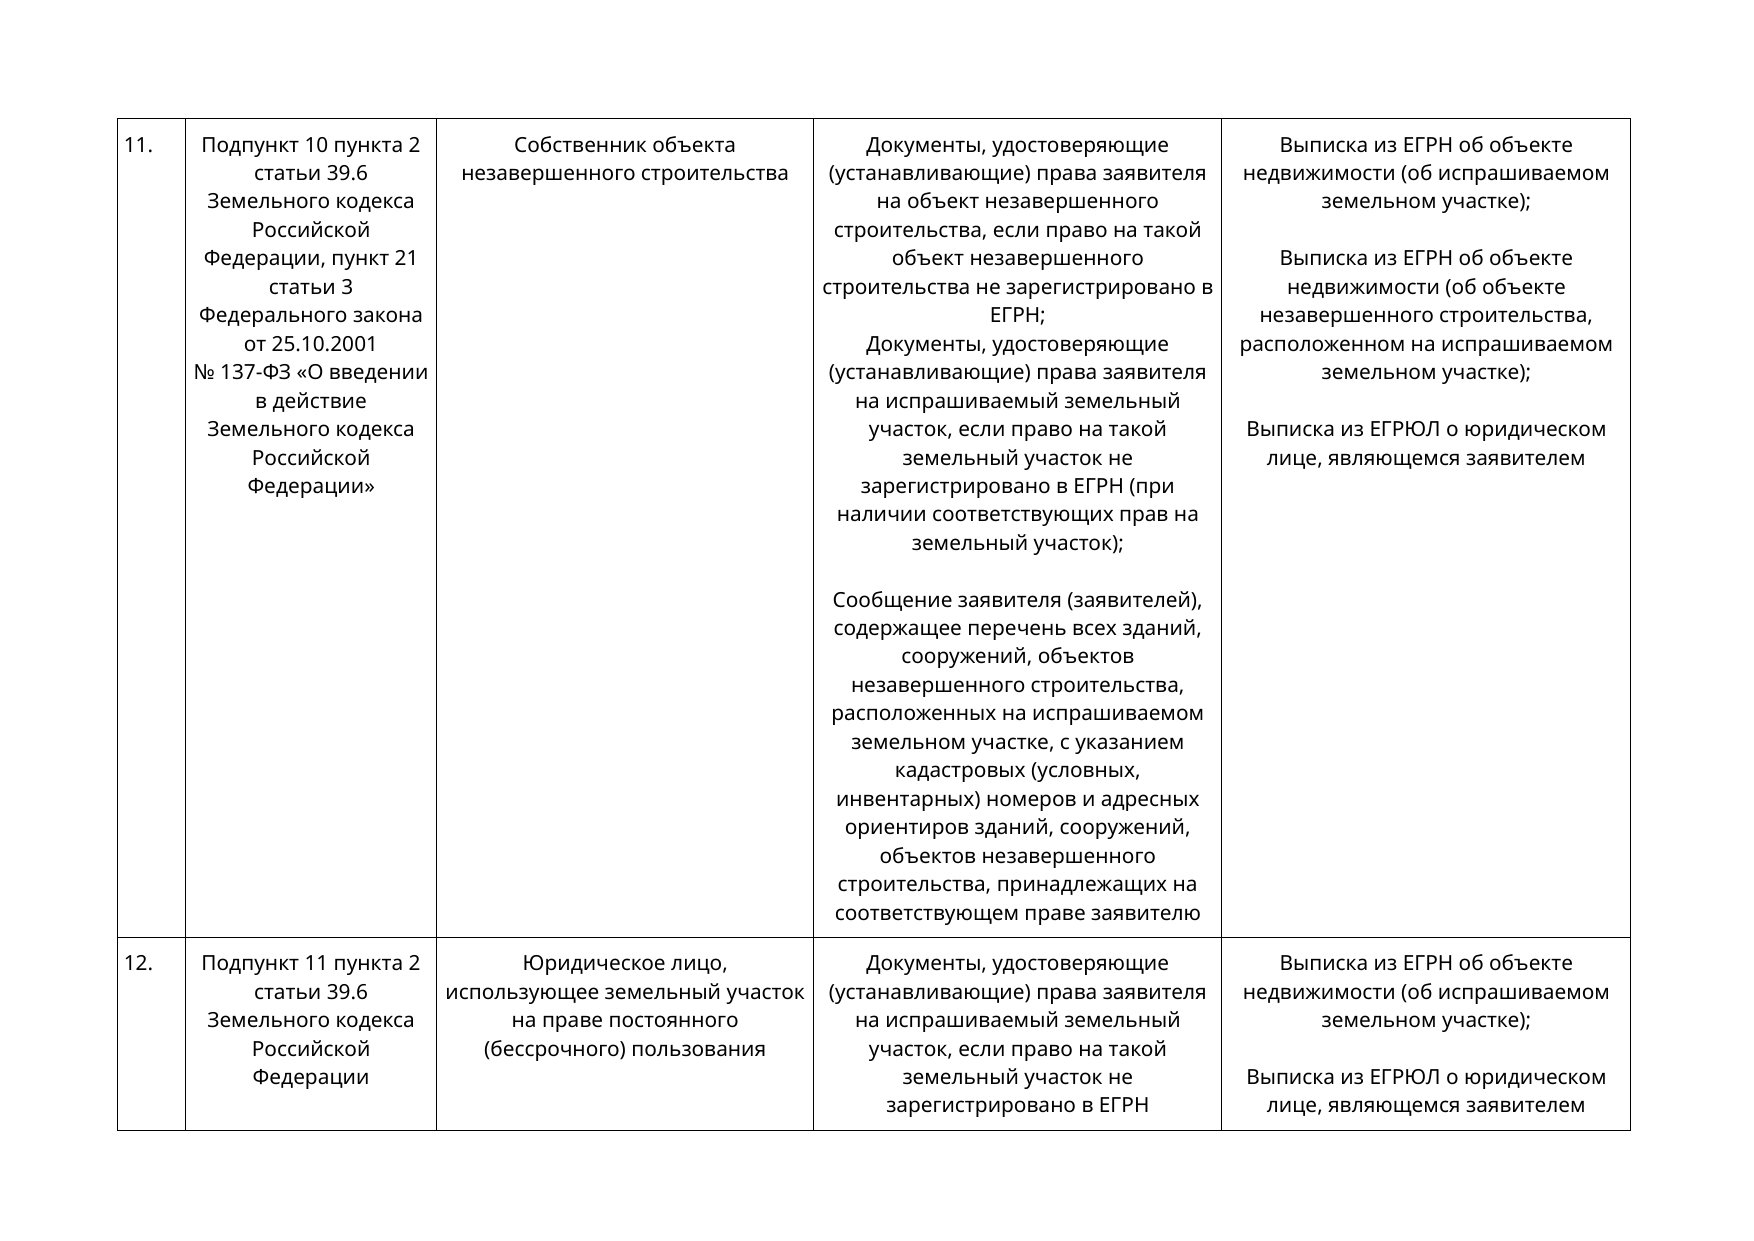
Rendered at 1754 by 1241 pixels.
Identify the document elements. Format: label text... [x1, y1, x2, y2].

table_cell [118, 119, 185, 937]
table_cell Юридическое лицо, использующее земельный участок на праве постоянного (бессрочного) пользования [437, 938, 813, 1129]
table_cell Документы, удостоверяющие (устанавливающие) права заявителя на испрашиваемый земельный участок, если право на такой земельный участок не зарегистрировано в ЕГРН [814, 938, 1221, 1129]
table_cell Подпункт 11 пункта 2 статьи 39.6 Земельного кодекса Российской Федерации [186, 938, 436, 1129]
table_cell [118, 938, 185, 1129]
table_cell Выписка из ЕГРН об объекте недвижимости (об испрашиваемом земельном участке); Выписка из ЕГРН об объекте недвижимости (об объекте незавершенного строительства, расположенном на испрашиваемом земельном участке); Выписка из ЕГРЮЛ о юридическом лице, являющемся заявителем [1222, 119, 1630, 937]
table_cell Выписка из ЕГРН об объекте недвижимости (об испрашиваемом земельном участке); Выписка из ЕГРЮЛ о юридическом лице, являющемся заявителем [1222, 938, 1630, 1129]
table_cell Подпункт 10 пункта 2 статьи 39.6 Земельного кодекса Российской Федерации, пункт 21 статьи 3 Федерального закона от 25.10.2001 № 137-ФЗ «О введении в действие Земельного кодекса Российской Федерации» [186, 119, 436, 937]
table_cell Собственник объекта незавершенного строительства [437, 119, 813, 937]
table_cell Документы, удостоверяющие (устанавливающие) права заявителя на объект незавершенного строительства, если право на такой объект незавершенного строительства не зарегистрировано в ЕГРН; Документы, удостоверяющие (устанавливающие) права заявителя на испрашиваемый земельный участок, если право на такой земельный участок не зарегистрировано в ЕГРН (при наличии соответствующих прав на земельный участок); Сообщение заявителя (заявителей), содержащее перечень всех зданий, сооружений, объектов незавершенного строительства, расположенных на испрашиваемом земельном участке, с указанием кадастровых (условных, инвентарных) номеров и адресных ориентиров зданий, сооружений, объектов незавершенного строительства, принадлежащих на соответствующем праве заявителю [814, 119, 1221, 937]
